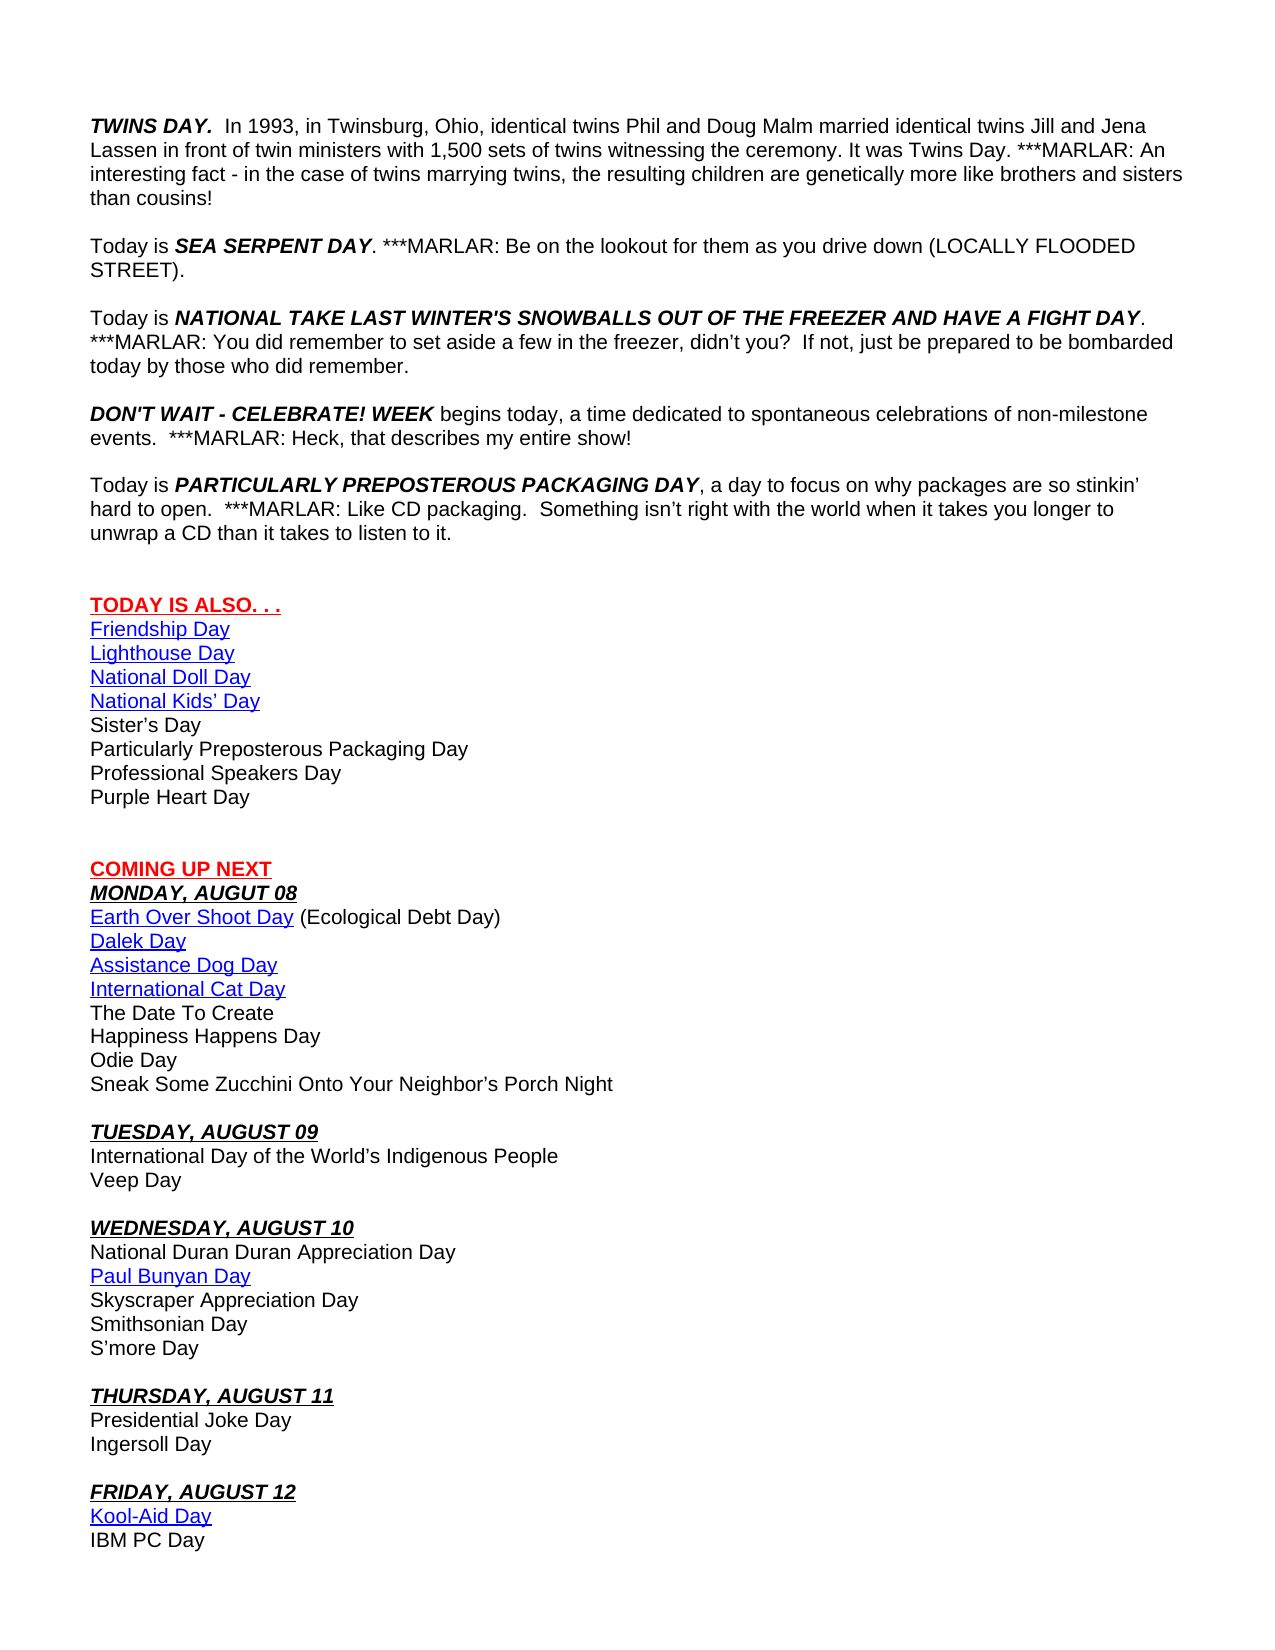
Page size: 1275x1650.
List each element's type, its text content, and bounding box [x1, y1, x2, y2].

text DON'T WAIT - CELEBRATE! WEEK begins today, a time dedicated to spontaneous celebrations of non-milestone events. ***MARLAR: Heck, that describes my entire show! [90, 401, 1185, 449]
text Particularly Preposterous Packaging Day [90, 737, 1185, 761]
text COMING UP NEXT [90, 857, 1185, 881]
text Odie Day [90, 1048, 1185, 1072]
text International Day of the World’s Indigenous People [90, 1144, 1185, 1168]
text Kool-Aid Day [90, 1503, 1185, 1527]
text FRIDAY, AUGUST 12 [90, 1479, 1185, 1503]
text Paul Bunyan Day [90, 1264, 1185, 1288]
text Friendship Day [90, 617, 1185, 641]
text IBM PC Day [90, 1527, 1185, 1551]
text S’more Day [90, 1336, 1185, 1360]
text Smithsonian Day [90, 1312, 1185, 1336]
text Assistance Dog Day [90, 952, 1185, 976]
text Sneak Some Zucchini Onto Your Neighbor’s Porch Night [90, 1072, 1185, 1096]
text Today is SEA SERPENT DAY. ***MARLAR: Be on the lookout for them as you drive down (LOCALLY FLOODED STREET). [90, 234, 1185, 282]
text The Date To Create [90, 1000, 1185, 1024]
text Today is PARTICULARLY PREPOSTEROUS PACKAGING DAY, a day to focus on why packages are so stinkin’ hard to open. ***MARLAR: Like CD packaging. Something isn’t right with the world when it takes you longer to unwrap a CD than it takes to listen to it. [90, 473, 1185, 545]
text Ingersoll Day [90, 1432, 1185, 1456]
text Dalek Day [90, 928, 1185, 952]
text TUESDAY, AUGUST 09 [90, 1120, 1185, 1144]
text National Kids’ Day [90, 689, 1185, 713]
text Veep Day [90, 1168, 1185, 1192]
text Presidential Joke Day [90, 1408, 1185, 1432]
text TWINS DAY. In 1993, in Twinsburg, Ohio, identical twins Phil and Doug Malm married identical twins Jill and Jena Lassen in front of twin ministers with 1,500 sets of twins witnessing the ceremony. It was Twins Day. ***MARLAR: An interesting fact - in the case of twins marrying twins, the resulting children are genetically more like brothers and sisters than cousins! [90, 114, 1185, 210]
text WEDNESDAY, AUGUST 10 [90, 1216, 1185, 1240]
text Skyscraper Appreciation Day [90, 1288, 1185, 1312]
text Sister’s Day [90, 713, 1185, 737]
text Professional Speakers Day [90, 761, 1185, 785]
text National Duran Duran Appreciation Day [90, 1240, 1185, 1264]
text Happiness Happens Day [90, 1024, 1185, 1048]
text TODAY IS ALSO. . . [90, 593, 1185, 617]
text National Doll Day [90, 665, 1185, 689]
text Earth Over Shoot Day (Ecological Debt Day) [90, 904, 1185, 928]
text International Cat Day [90, 976, 1185, 1000]
text Purple Heart Day [90, 785, 1185, 809]
text MONDAY, AUGUT 08 [90, 881, 1185, 904]
text THURSDAY, AUGUST 11 [90, 1384, 1185, 1408]
text Today is NATIONAL TAKE LAST WINTER'S SNOWBALLS OUT OF THE FREEZER AND HAVE A FIGHT DAY. ***MARLAR: You did remember to set aside a few in the freezer, didn’t you? If not, just be prepared to be bombarded today by those who did remember. [90, 306, 1185, 377]
text Lighthouse Day [90, 641, 1185, 665]
